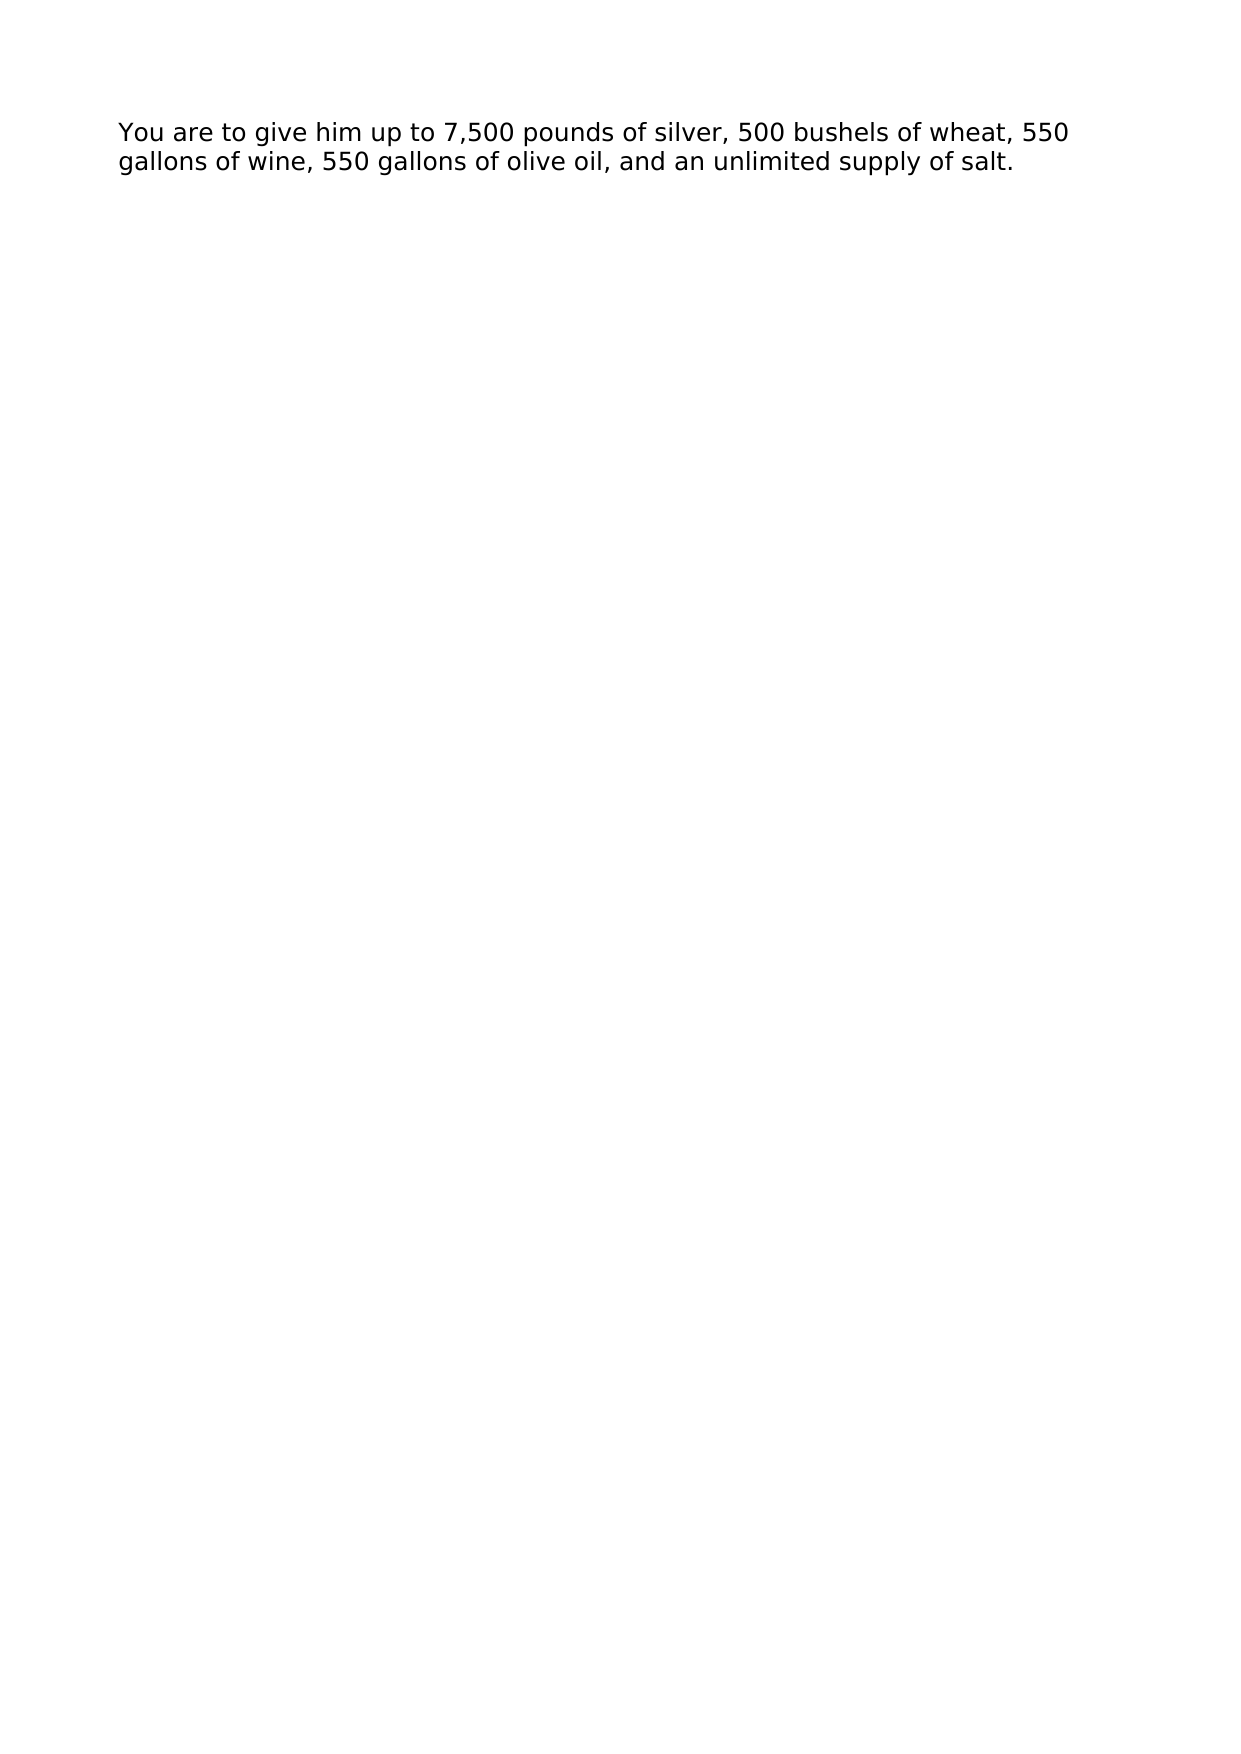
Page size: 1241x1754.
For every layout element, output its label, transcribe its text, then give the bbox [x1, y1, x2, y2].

text You are to give him up to 7,500 pounds of silver, 500 bushels of wheat, 550 gallons of wine, 550 gallons of olive oil, and an unlimited supply of salt. [118, 118, 1122, 176]
